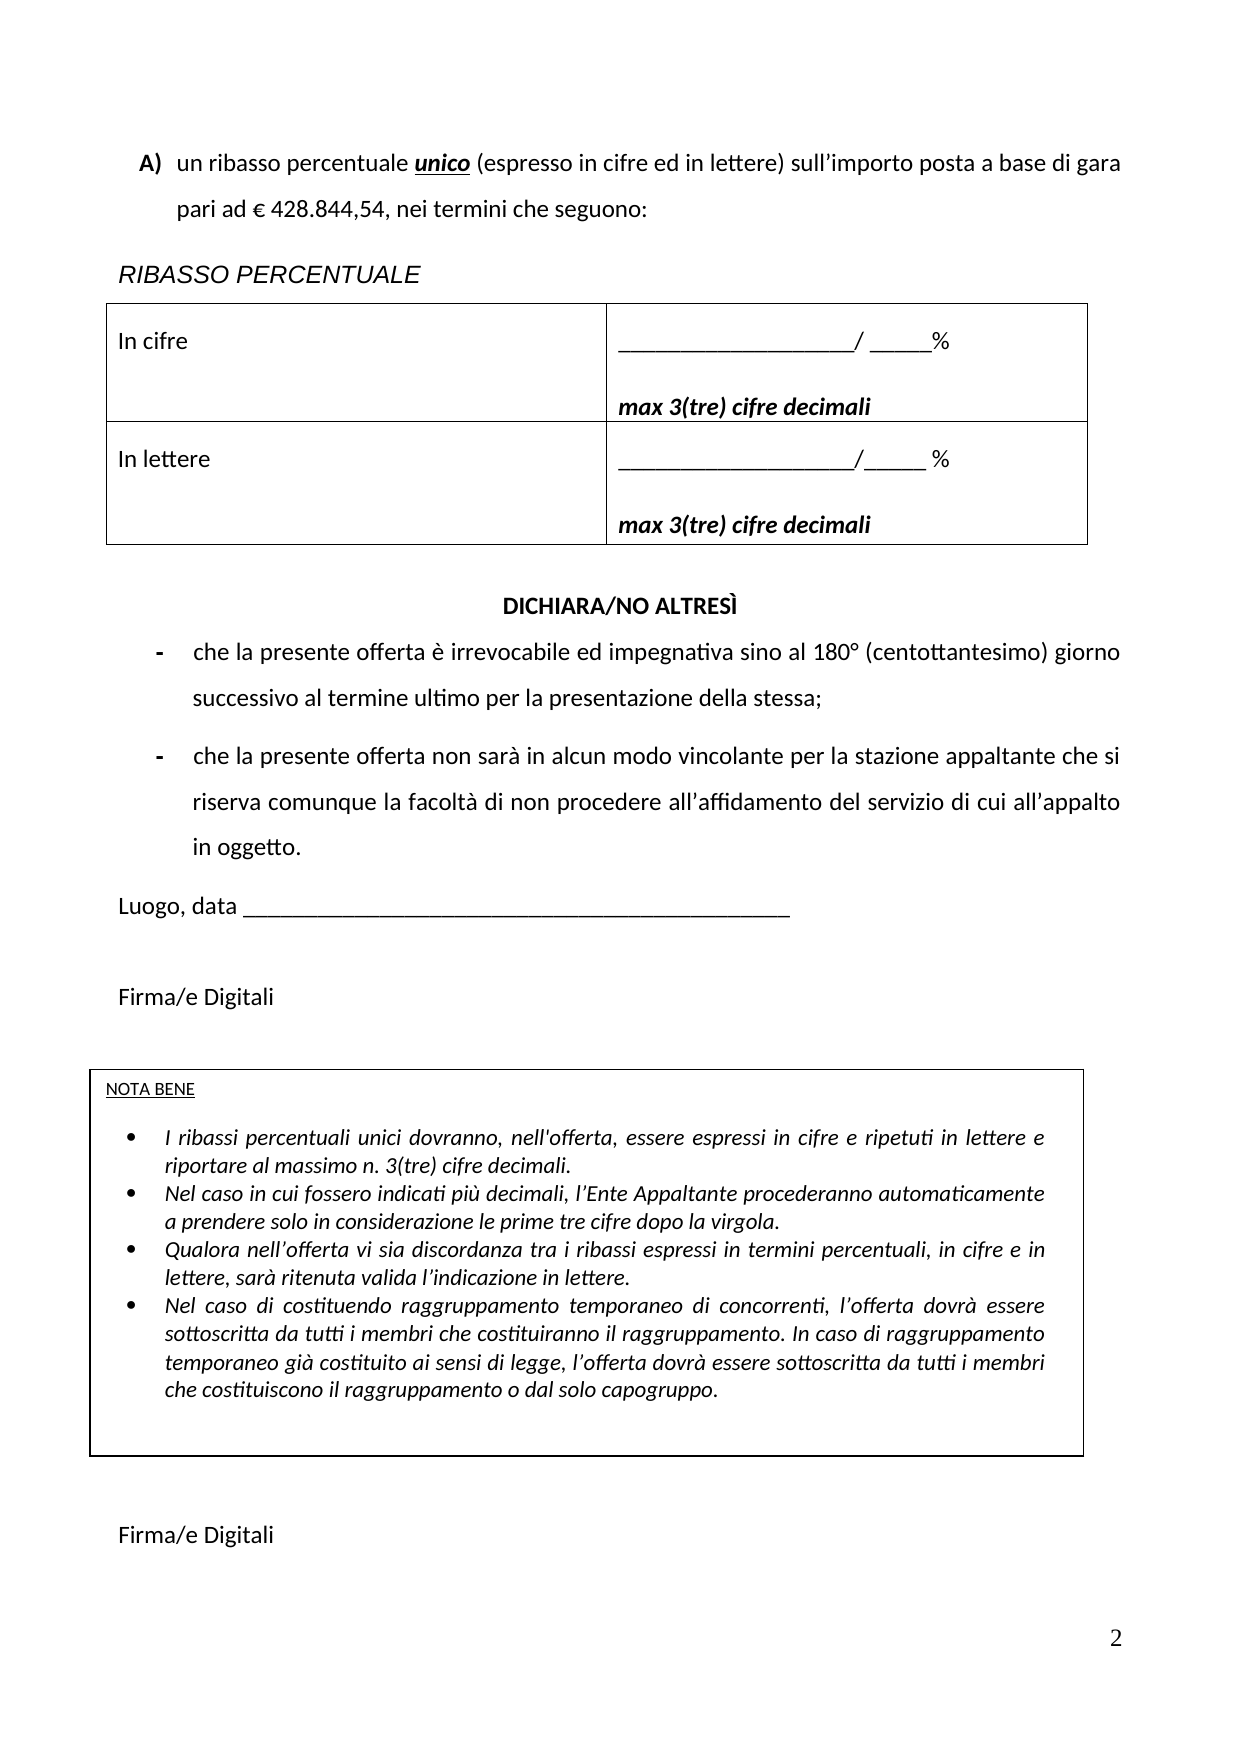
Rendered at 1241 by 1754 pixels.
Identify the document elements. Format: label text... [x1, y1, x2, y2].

subtitle DICHIARA/NO ALTRESÌ [118, 590, 1122, 621]
text RIBASSO PERCENTUALE [118, 260, 1101, 289]
text Firma/e Digitali [118, 981, 1122, 1012]
list che la presente offerta non sarà in alcun modo vincolante per la stazione appaltante che si riserva comunque la facoltà di non procedere all’affidamento del servizio di cui all’appalto in oggetto. [155, 740, 1122, 862]
text NOTA BENE [106, 1078, 1068, 1101]
list Nel caso di costituendo raggruppamento temporaneo di concorrenti, l’offerta dovrà essere sottoscritta da tutti i membri che costituiranno il raggruppamento. In caso di raggruppamento temporaneo già costituito ai sensi di legge, l’offerta dovrà essere sottoscritta da tutti i membri che costituiscono il raggruppamento o dal solo capogruppo. [127, 1292, 1047, 1404]
list Nel caso in cui fossero indicati più decimali, l’Ente Appaltante procederanno automaticamente a prendere solo in considerazione le prime tre cifre dopo la virgola. [127, 1179, 1047, 1236]
table_cell In lettere [107, 422, 606, 544]
list che la presente offerta è irrevocabile ed impegnativa sino al 180° (centottantesimo) giorno successivo al termine ultimo per la presentazione della stessa; [155, 636, 1122, 712]
list I ribassi percentuali unici dovranno, nell'offerta, essere espressi in cifre e ripetuti in lettere e riportare al massimo n. 3(tre) cifre decimali. [127, 1123, 1047, 1179]
list un ribasso percentuale unico (espresso in cifre ed in lettere) sull’importo posta a base di gara pari ad € 428.844,54, nei termini che seguono: [139, 148, 1122, 224]
text Firma/e Digitali [118, 1519, 1122, 1550]
text Luogo, data ____________________________________________ [118, 890, 1122, 920]
table_cell ___________________/_____ % max 3(tre) cifre decimali [607, 422, 1087, 544]
table_header ___________________/ _____% max 3(tre) cifre decimali [607, 304, 1087, 421]
table_header In cifre [107, 304, 606, 421]
list Qualora nell’offerta vi sia discordanza tra i ribassi espressi in termini percentuali, in cifre e in lettere, sarà ritenuta valida l’indicazione in lettere. [127, 1236, 1047, 1292]
